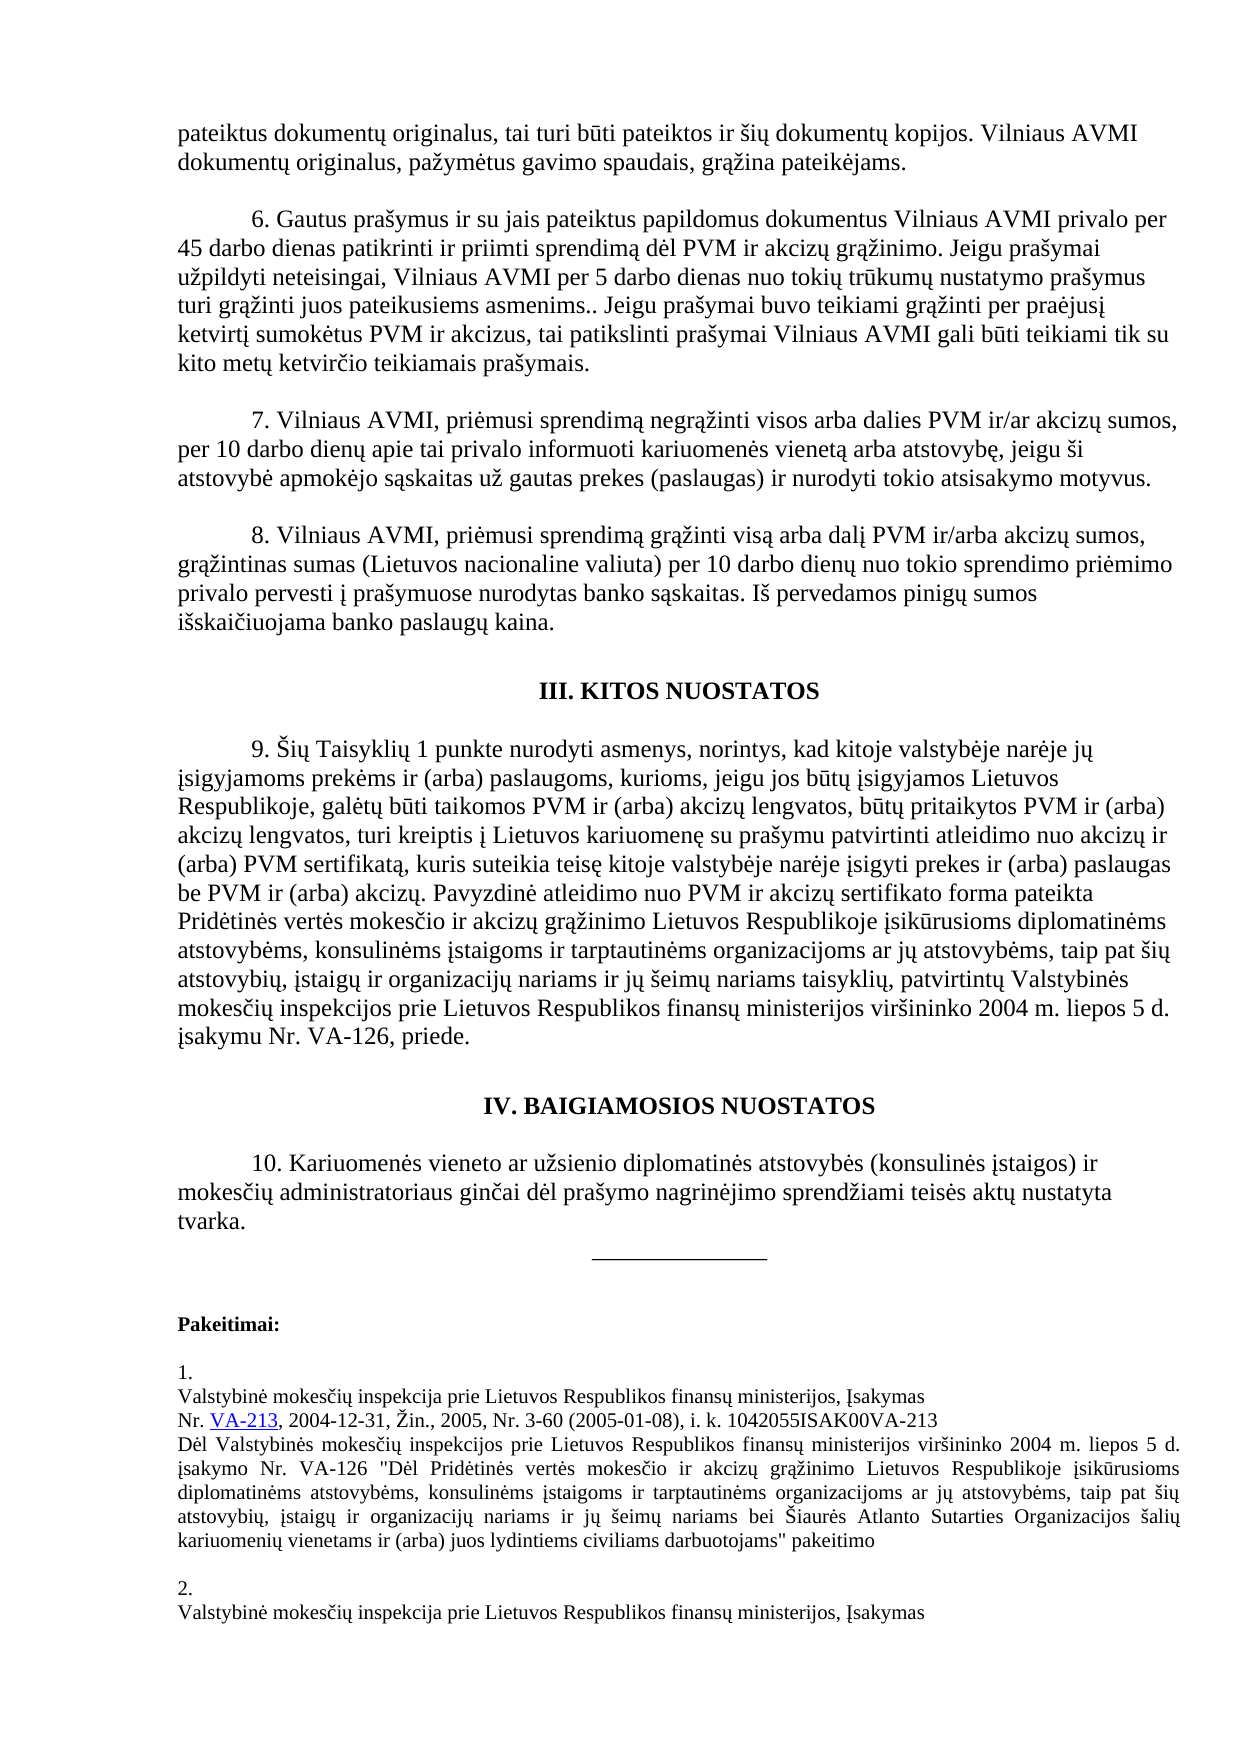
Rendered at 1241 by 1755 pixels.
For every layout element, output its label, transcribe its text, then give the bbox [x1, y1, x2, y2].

text 10. Kariuomenės vieneto ar užsienio diplomatinės atstovybės (konsulinės įstaigos) ir mokesčių administratoriaus ginčai dėl prašymo nagrinėjimo sprendžiami teisės aktų nustatyta tvarka. [177, 1148, 1181, 1234]
text 9. Šių Taisyklių 1 punkte nurodyti asmenys, norintys, kad kitoje valstybėje narėje jų įsigyjamoms prekėms ir (arba) paslaugoms, kurioms, jeigu jos būtų įsigyjamos Lietuvos Respublikoje, galėtų būti taikomos PVM ir (arba) akcizų lengvatos, būtų pritaikytos PVM ir (arba) akcizų lengvatos, turi kreiptis į Lietuvos kariuomenę su prašymu patvirtinti atleidimo nuo akcizų ir (arba) PVM sertifikatą, kuris suteikia teisę kitoje valstybėje narėje įsigyti prekes ir (arba) paslaugas be PVM ir (arba) akcizų. Pavyzdinė atleidimo nuo PVM ir akcizų sertifikato forma pateikta Pridėtinės vertės mokesčio ir akcizų grąžinimo Lietuvos Respublikoje įsikūrusioms diplomatinėms atstovybėms, konsulinėms įstaigoms ir tarptautinėms organizacijoms ar jų atstovybėms, taip pat šių atstovybių, įstaigų ir organizacijų nariams ir jų šeimų nariams taisyklių, patvirtintų Valstybinės mokesčių inspekcijos prie Lietuvos Respublikos finansų ministerijos viršininko 2004 m. liepos 5 d. įsakymu Nr. VA-126, priede. [177, 734, 1181, 1050]
text Nr. VA-213, 2004-12-31, Žin., 2005, Nr. 3-60 (2005-01-08), i. k. 1042055ISAK00VA-213 [177, 1408, 1181, 1432]
text 7. Vilniaus AVMI, priėmusi sprendimą negrąžinti visos arba dalies PVM ir/ar akcizų sumos, per 10 darbo dienų apie tai privalo informuoti kariuomenės vienetą arba atstovybę, jeigu ši atstovybė apmokėjo sąskaitas už gautas prekes (paslaugas) ir nurodyti tokio atsisakymo motyvus. [177, 406, 1181, 492]
text Valstybinė mokesčių inspekcija prie Lietuvos Respublikos finansų ministerijos, Įsakymas [177, 1600, 1181, 1624]
text 2. [177, 1576, 1181, 1600]
text 6. Gautus prašymus ir su jais pateiktus papildomus dokumentus Vilniaus AVMI privalo per 45 darbo dienas patikrinti ir priimti sprendimą dėl PVM ir akcizų grąžinimo. Jeigu prašymai užpildyti neteisingai, Vilniaus AVMI per 5 darbo dienas nuo tokių trūkumų nustatymo prašymus turi grąžinti juos pateikusiems asmenims.. Jeigu prašymai buvo teikiami grąžinti per praėjusį ketvirtį sumokėtus PVM ir akcizus, tai patikslinti prašymai Vilniaus AVMI gali būti teikiami tik su kito metų ketvirčio teikiamais prašymais. [177, 204, 1181, 377]
text Valstybinė mokesčių inspekcija prie Lietuvos Respublikos finansų ministerijos, Įsakymas [177, 1384, 1181, 1408]
text IV. BAIGIAMOSIOS NUOSTATOS [177, 1091, 1181, 1119]
text pateiktus dokumentų originalus, tai turi būti pateiktos ir šių dokumentų kopijos. Vilniaus AVMI dokumentų originalus, pažymėtus gavimo spaudais, grąžina pateikėjams. [177, 118, 1181, 176]
text Dėl Valstybinės mokesčių inspekcijos prie Lietuvos Respublikos finansų ministerijos viršininko 2004 m. liepos 5 d. įsakymo Nr. VA-126 "Dėl Pridėtinės vertės mokesčio ir akcizų grąžinimo Lietuvos Respublikoje įsikūrusioms diplomatinėms atstovybėms, konsulinėms įstaigoms ir tarptautinėms organizacijoms ar jų atstovybėms, taip pat šių atstovybių, įstaigų ir organizacijų nariams ir jų šeimų nariams bei Šiaurės Atlanto Sutarties Organizacijos šalių kariuomenių vienetams ir (arba) juos lydintiems civiliams darbuotojams" pakeitimo [177, 1432, 1181, 1552]
text III. KITOS NUOSTATOS [177, 676, 1181, 705]
text 1. [177, 1359, 1181, 1384]
text 8. Vilniaus AVMI, priėmusi sprendimą grąžinti visą arba dalį PVM ir/arba akcizų sumos, grąžintinas sumas (Lietuvos nacionaline valiuta) per 10 darbo dienų nuo tokio sprendimo priėmimo privalo pervesti į prašymuose nurodytas banko sąskaitas. Iš pervedamos pinigų sumos išskaičiuojama banko paslaugų kaina. [177, 521, 1181, 636]
text ______________ [177, 1234, 1181, 1263]
text Pakeitimai: [177, 1311, 1181, 1336]
